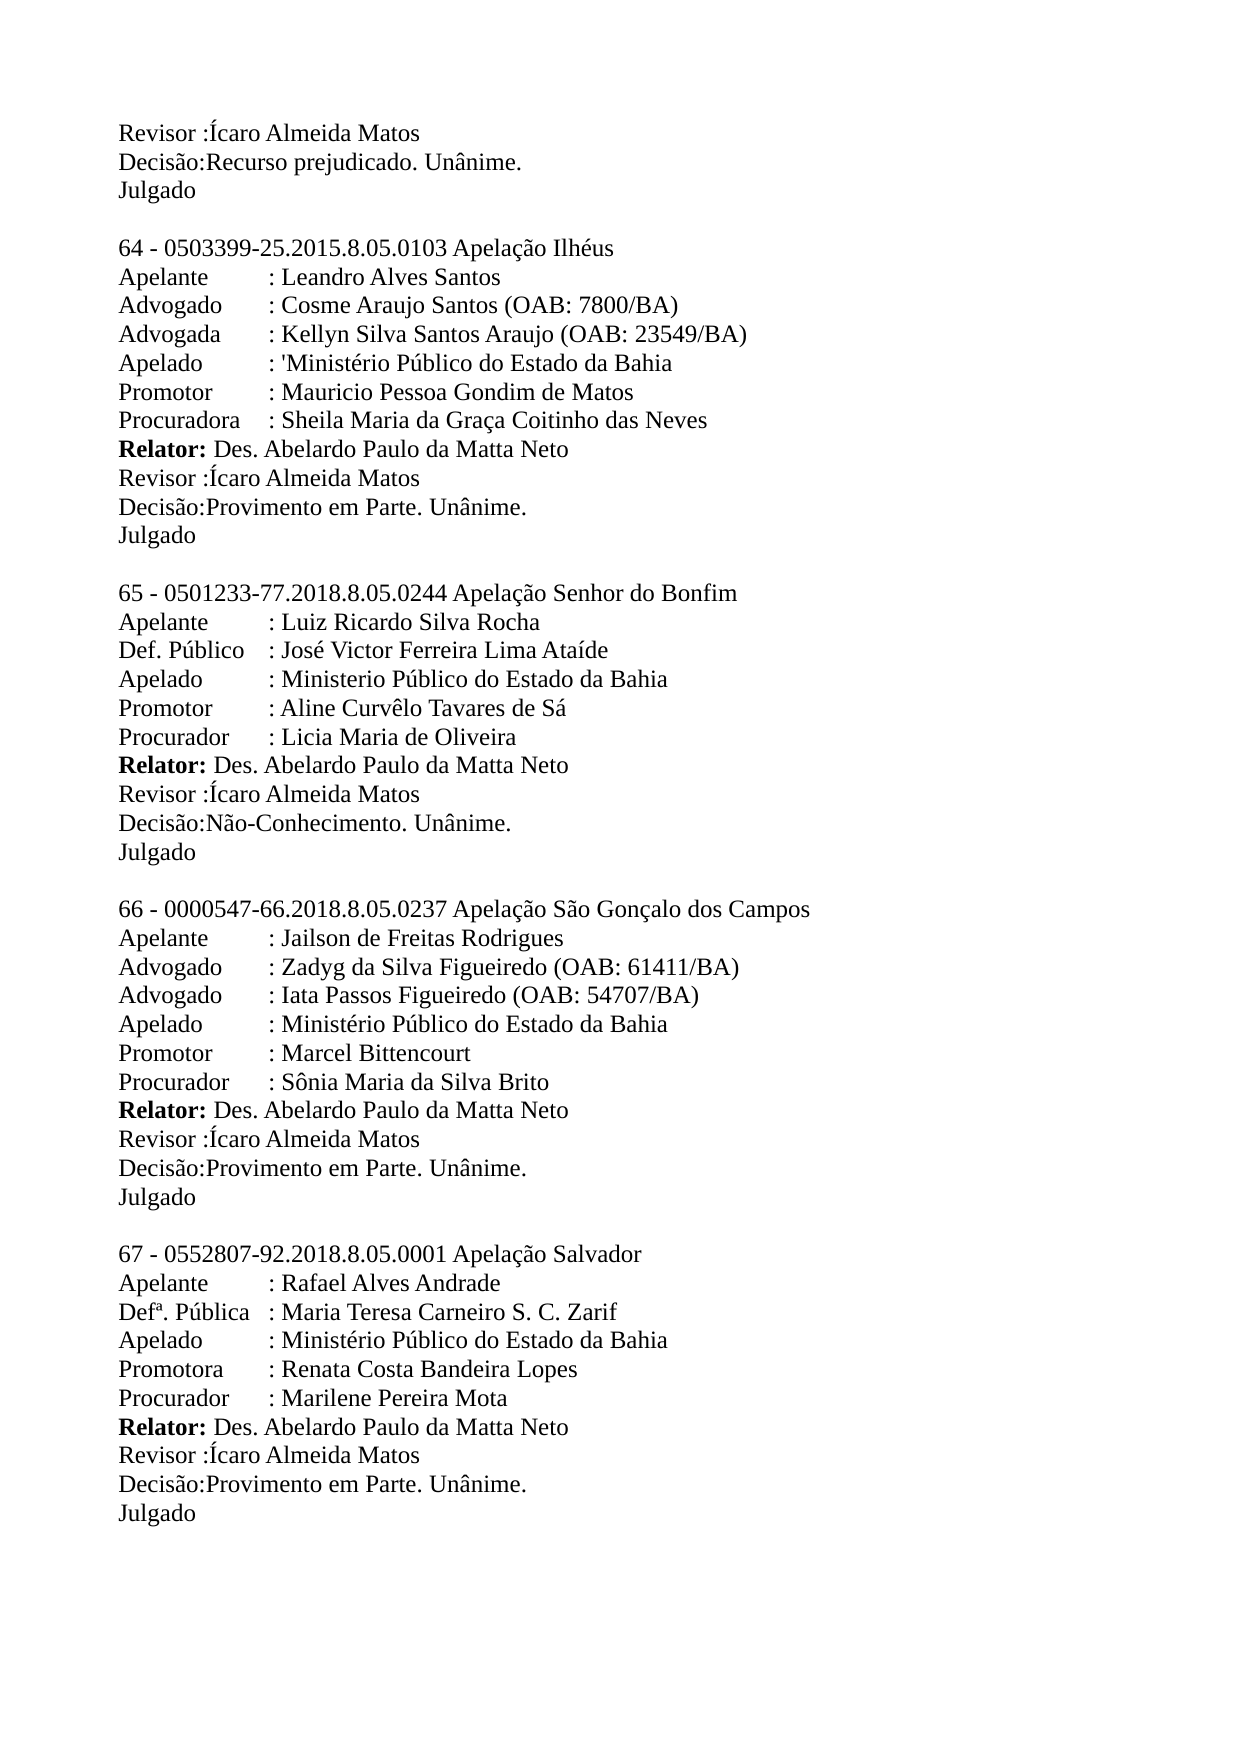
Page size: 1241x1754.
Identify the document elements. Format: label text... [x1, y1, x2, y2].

text Julgado [118, 521, 1122, 549]
text 66 - 0000547-66.2018.8.05.0237 Apelação São Gonçalo dos Campos [118, 894, 1122, 923]
text Decisão:Recurso prejudicado. Unânime. [118, 147, 1122, 176]
text Decisão:Provimento em Parte. Unânime. [118, 1469, 1122, 1498]
text Julgado [118, 837, 1122, 866]
text Revisor :Ícaro Almeida Matos [118, 1124, 1122, 1153]
text Apelante : Jailson de Freitas Rodrigues Advogado : Zadyg da Silva Figueiredo (OAB: 61411/BA) Advogado : Iata Passos Figueiredo (OAB: 54707/BA) Apelado : Ministério Público do Estado da Bahia Promotor : Marcel Bittencourt Procurador : Sônia Maria da Silva Brito Relator: Des. Abelardo Paulo da Matta Neto [118, 923, 1122, 1124]
text Revisor :Ícaro Almeida Matos [118, 463, 1122, 492]
text Decisão:Provimento em Parte. Unânime. [118, 1153, 1122, 1182]
text Apelante : Luiz Ricardo Silva Rocha Def. Público : José Victor Ferreira Lima Ataíde Apelado : Ministerio Público do Estado da Bahia Promotor : Aline Curvêlo Tavares de Sá Procurador : Licia Maria de Oliveira Relator: Des. Abelardo Paulo da Matta Neto [118, 607, 1122, 779]
text Julgado [118, 1498, 1122, 1527]
text Revisor :Ícaro Almeida Matos [118, 779, 1122, 808]
text Apelante : Rafael Alves Andrade Defª. Pública : Maria Teresa Carneiro S. C. Zarif Apelado : Ministério Público do Estado da Bahia Promotora : Renata Costa Bandeira Lopes Procurador : Marilene Pereira Mota Relator: Des. Abelardo Paulo da Matta Neto [118, 1268, 1122, 1441]
text Apelante : Leandro Alves Santos Advogado : Cosme Araujo Santos (OAB: 7800/BA) Advogada : Kellyn Silva Santos Araujo (OAB: 23549/BA) Apelado : 'Ministério Público do Estado da Bahia Promotor : Mauricio Pessoa Gondim de Matos Procuradora : Sheila Maria da Graça Coitinho das Neves Relator: Des. Abelardo Paulo da Matta Neto [118, 262, 1122, 463]
text 67 - 0552807-92.2018.8.05.0001 Apelação Salvador [118, 1239, 1122, 1268]
text Julgado [118, 176, 1122, 204]
text Decisão:Não-Conhecimento. Unânime. [118, 808, 1122, 837]
text Revisor :Ícaro Almeida Matos [118, 1441, 1122, 1469]
text Julgado [118, 1182, 1122, 1211]
text Decisão:Provimento em Parte. Unânime. [118, 492, 1122, 521]
text 65 - 0501233-77.2018.8.05.0244 Apelação Senhor do Bonfim [118, 578, 1122, 607]
text Revisor :Ícaro Almeida Matos [118, 118, 1122, 147]
text 64 - 0503399-25.2015.8.05.0103 Apelação Ilhéus [118, 233, 1122, 262]
